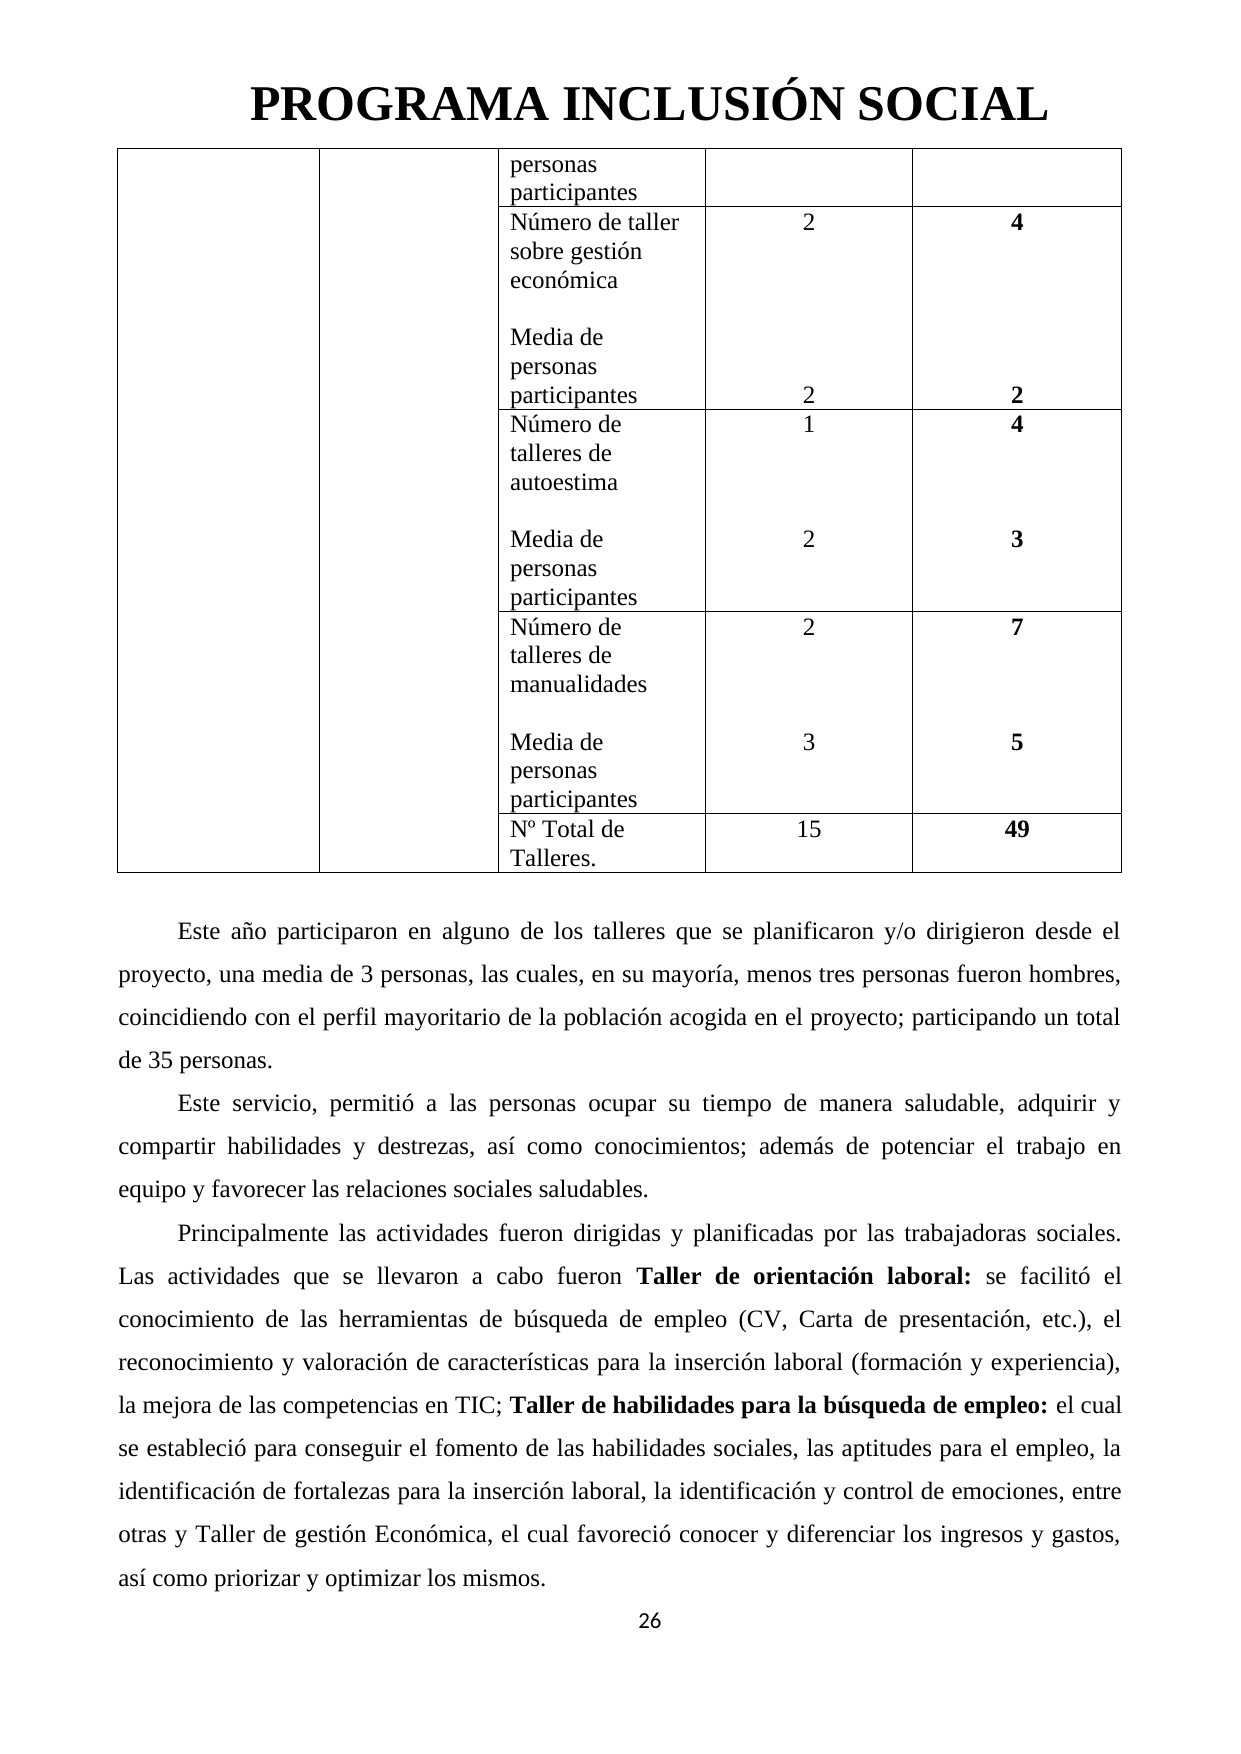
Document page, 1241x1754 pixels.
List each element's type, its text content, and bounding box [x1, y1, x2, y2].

table_cell 7 5 [913, 612, 1121, 813]
table_cell 2 3 [706, 612, 912, 813]
table_cell 49 [913, 814, 1121, 872]
table_cell [320, 149, 498, 872]
table_cell 4 2 [913, 207, 1121, 408]
text Este año participaron en alguno de los talleres que se planificaron y/o dirigieron desde el proyecto, una media de 3 personas, las cuales, en su mayoría, menos tres personas fueron hombres, coincidiendo con el perfil mayoritario de la población acogida en el proyecto; participando un total de 35 personas. [118, 916, 1122, 1074]
table_cell Número de talleres de manualidades Media de personas participantes [499, 612, 705, 813]
table_cell Número de taller sobre gestión económica Media de personas participantes [499, 207, 705, 408]
table_cell 15 [706, 814, 912, 872]
table_cell Número de talleres y actividades de habilidades para la búsqueda de empleo realizadas Media de personas participantes [499, 149, 705, 206]
text Este servicio, permitió a las personas ocupar su tiempo de manera saludable, adquirir y compartir habilidades y destrezas, así como conocimientos; además de potenciar el trabajo en equipo y favorecer las relaciones sociales saludables. [118, 1088, 1122, 1203]
table_cell Número de talleres de autoestima Media de personas participantes [499, 410, 705, 611]
table_cell 20 3 [913, 149, 1121, 206]
table_cell 5 2 [706, 149, 912, 206]
table_cell 1 2 [706, 410, 912, 611]
table_cell 4 3 [913, 410, 1121, 611]
text Principalmente las actividades fueron dirigidas y planificadas por las trabajadoras sociales. Las actividades que se llevaron a cabo fueron Taller de orientación laboral: se facilitó el conocimiento de las herramientas de búsqueda de empleo (CV, Carta de presentación, etc.), el reconocimiento y valoración de características para la inserción laboral (formación y experiencia), la mejora de las competencias en TIC; Taller de habilidades para la búsqueda de empleo: el cual se estableció para conseguir el fomento de las habilidades sociales, las aptitudes para el empleo, la identificación de fortalezas para la inserción laboral, la identificación y control de emociones, entre otras y Taller de gestión Económica, el cual favoreció conocer y diferenciar los ingresos y gastos, así como priorizar y optimizar los mismos. [118, 1218, 1122, 1577]
table_cell [118, 149, 319, 872]
table_cell 2 2 [706, 207, 912, 408]
table_cell Nº Total de Talleres. [499, 814, 705, 872]
